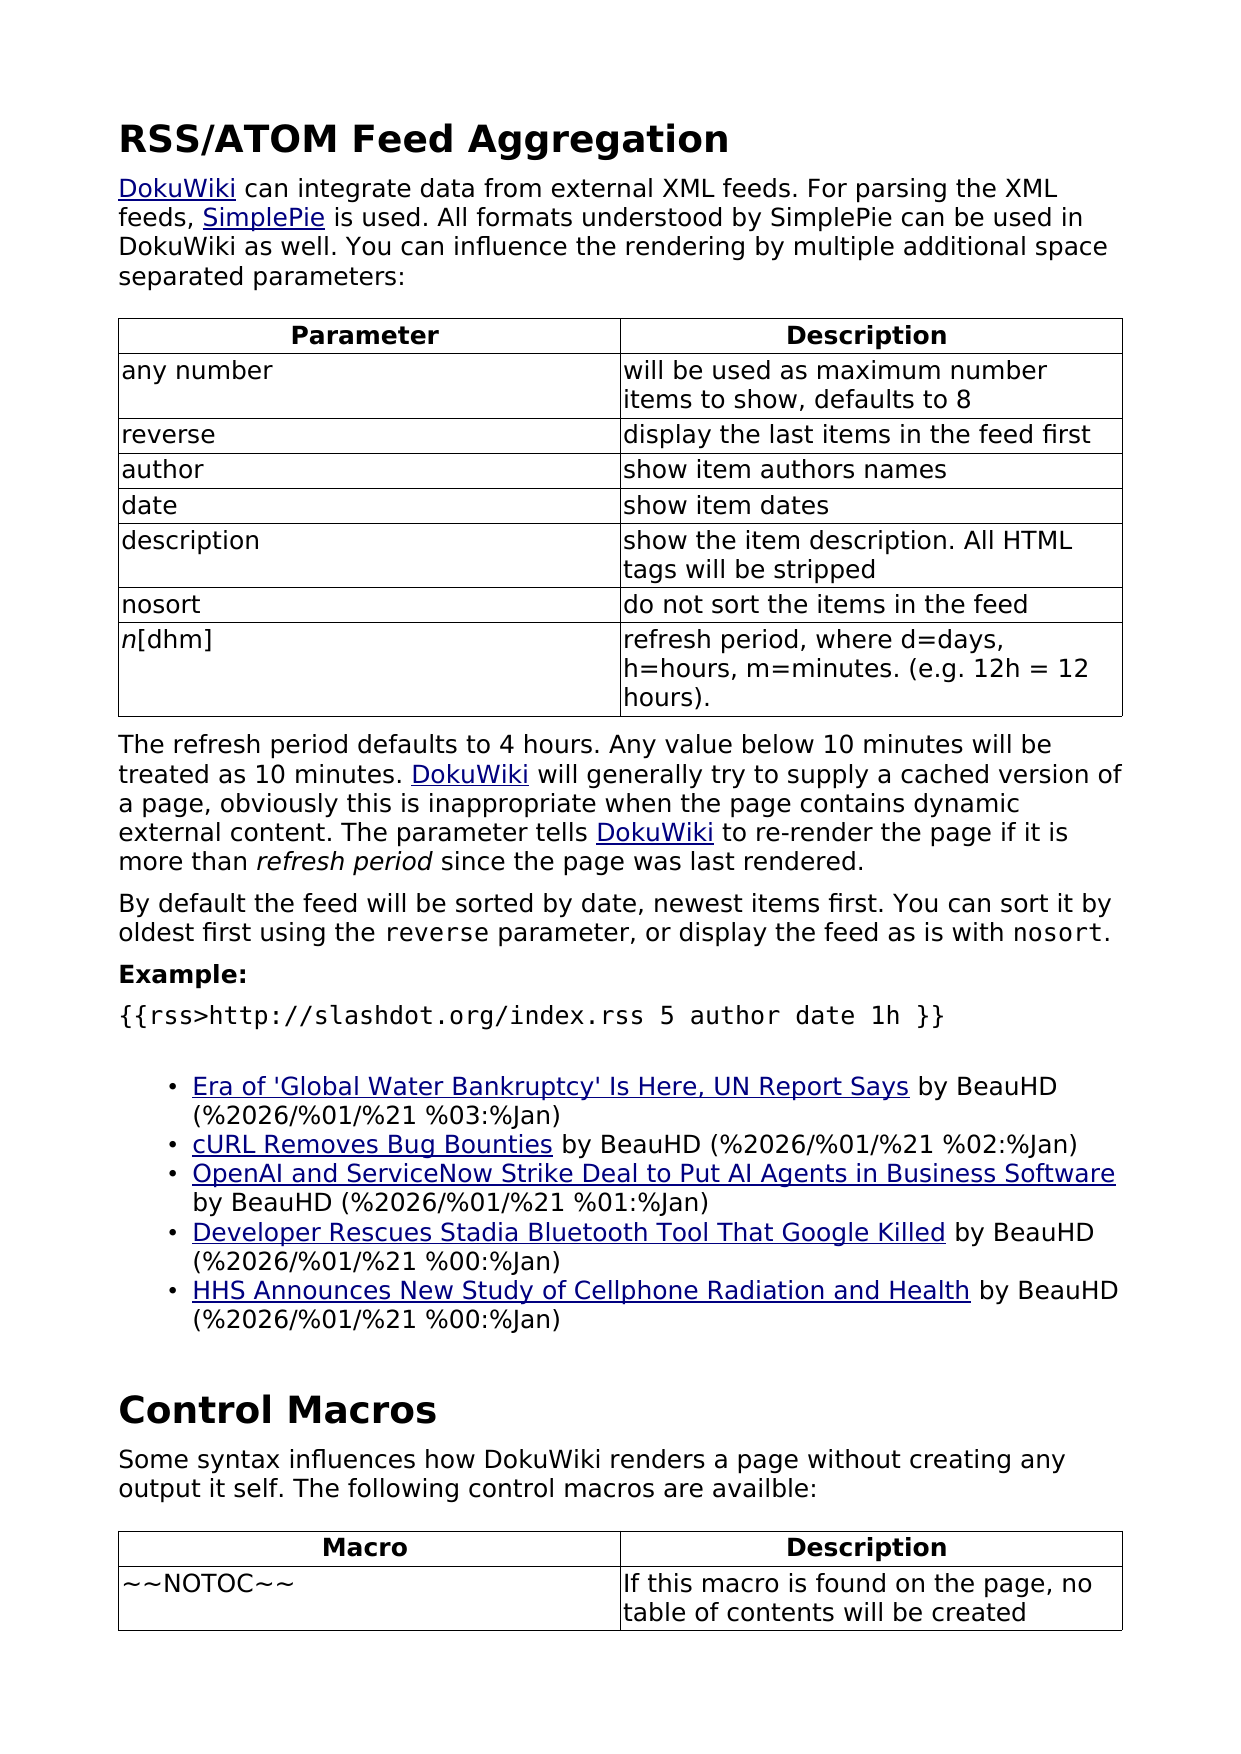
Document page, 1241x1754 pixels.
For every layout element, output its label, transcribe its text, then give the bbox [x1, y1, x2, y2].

table_cell display the last items in the feed first [621, 419, 1122, 453]
table_header Description [621, 319, 1122, 353]
table_cell ~~NOTOC~~ [119, 1567, 620, 1630]
list HHS Announces New Study of Cellphone Radiation and Health by BeauHD (%2026/%01/%21 %00:%Jan) [177, 1276, 1122, 1334]
table_cell nosort [119, 588, 620, 622]
table_cell any number [119, 354, 620, 418]
table_cell will be used as maximum number items to show, defaults to 8 [621, 354, 1122, 418]
text DokuWiki can integrate data from external XML feeds. For parsing the XML feeds, SimplePie is used. All formats understood by SimplePie can be used in DokuWiki as well. You can influence the rendering by multiple additional space separated parameters: [118, 174, 1122, 291]
table_cell do not sort the items in the feed [621, 588, 1122, 622]
table_cell date [119, 489, 620, 523]
text By default the feed will be sorted by date, newest items first. You can sort it by oldest first using the reverse parameter, or display the feed as is with nosort. [118, 889, 1122, 947]
table_header Description [621, 1532, 1122, 1566]
text The refresh period defaults to 4 hours. Any value below 10 minutes will be treated as 10 minutes. DokuWiki will generally try to supply a cached version of a page, obviously this is inappropriate when the page contains dynamic external content. The parameter tells DokuWiki to re-render the page if it is more than refresh period since the page was last rendered. [118, 731, 1122, 876]
table_cell description [119, 524, 620, 587]
subtitle Control Macros [118, 1389, 1122, 1432]
table_cell show item dates [621, 489, 1122, 523]
table_header Macro [119, 1532, 620, 1566]
table_cell If this macro is found on the page, no table of contents will be created [621, 1567, 1122, 1630]
text {{rss>http://slashdot.org/index.rss 5 author date 1h }} [118, 1001, 1122, 1031]
text Example: [118, 960, 1122, 989]
list OpenAI and ServiceNow Strike Deal to Put AI Agents in Business Software by BeauHD (%2026/%01/%21 %01:%Jan) [177, 1159, 1122, 1218]
list Developer Rescues Stadia Bluetooth Tool That Google Killed by BeauHD (%2026/%01/%21 %00:%Jan) [177, 1218, 1122, 1276]
table_cell show item authors names [621, 454, 1122, 488]
text Some syntax influences how DokuWiki renders a page without creating any output it self. The following control macros are availble: [118, 1445, 1122, 1503]
list cURL Removes Bug Bounties by BeauHD (%2026/%01/%21 %02:%Jan) [177, 1130, 1122, 1159]
table_cell n[dhm] [119, 623, 620, 716]
subtitle RSS/ATOM Feed Aggregation [118, 118, 1122, 162]
table_cell author [119, 454, 620, 488]
table_cell refresh period, where d=days, h=hours, m=minutes. (e.g. 12h = 12 hours). [621, 623, 1122, 716]
table_cell show the item description. All HTML tags will be stripped [621, 524, 1122, 587]
table_header Parameter [119, 319, 620, 353]
table_cell reverse [119, 419, 620, 453]
list Era of 'Global Water Bankruptcy' Is Here, UN Report Says by BeauHD (%2026/%01/%21 %03:%Jan) [177, 1072, 1122, 1130]
